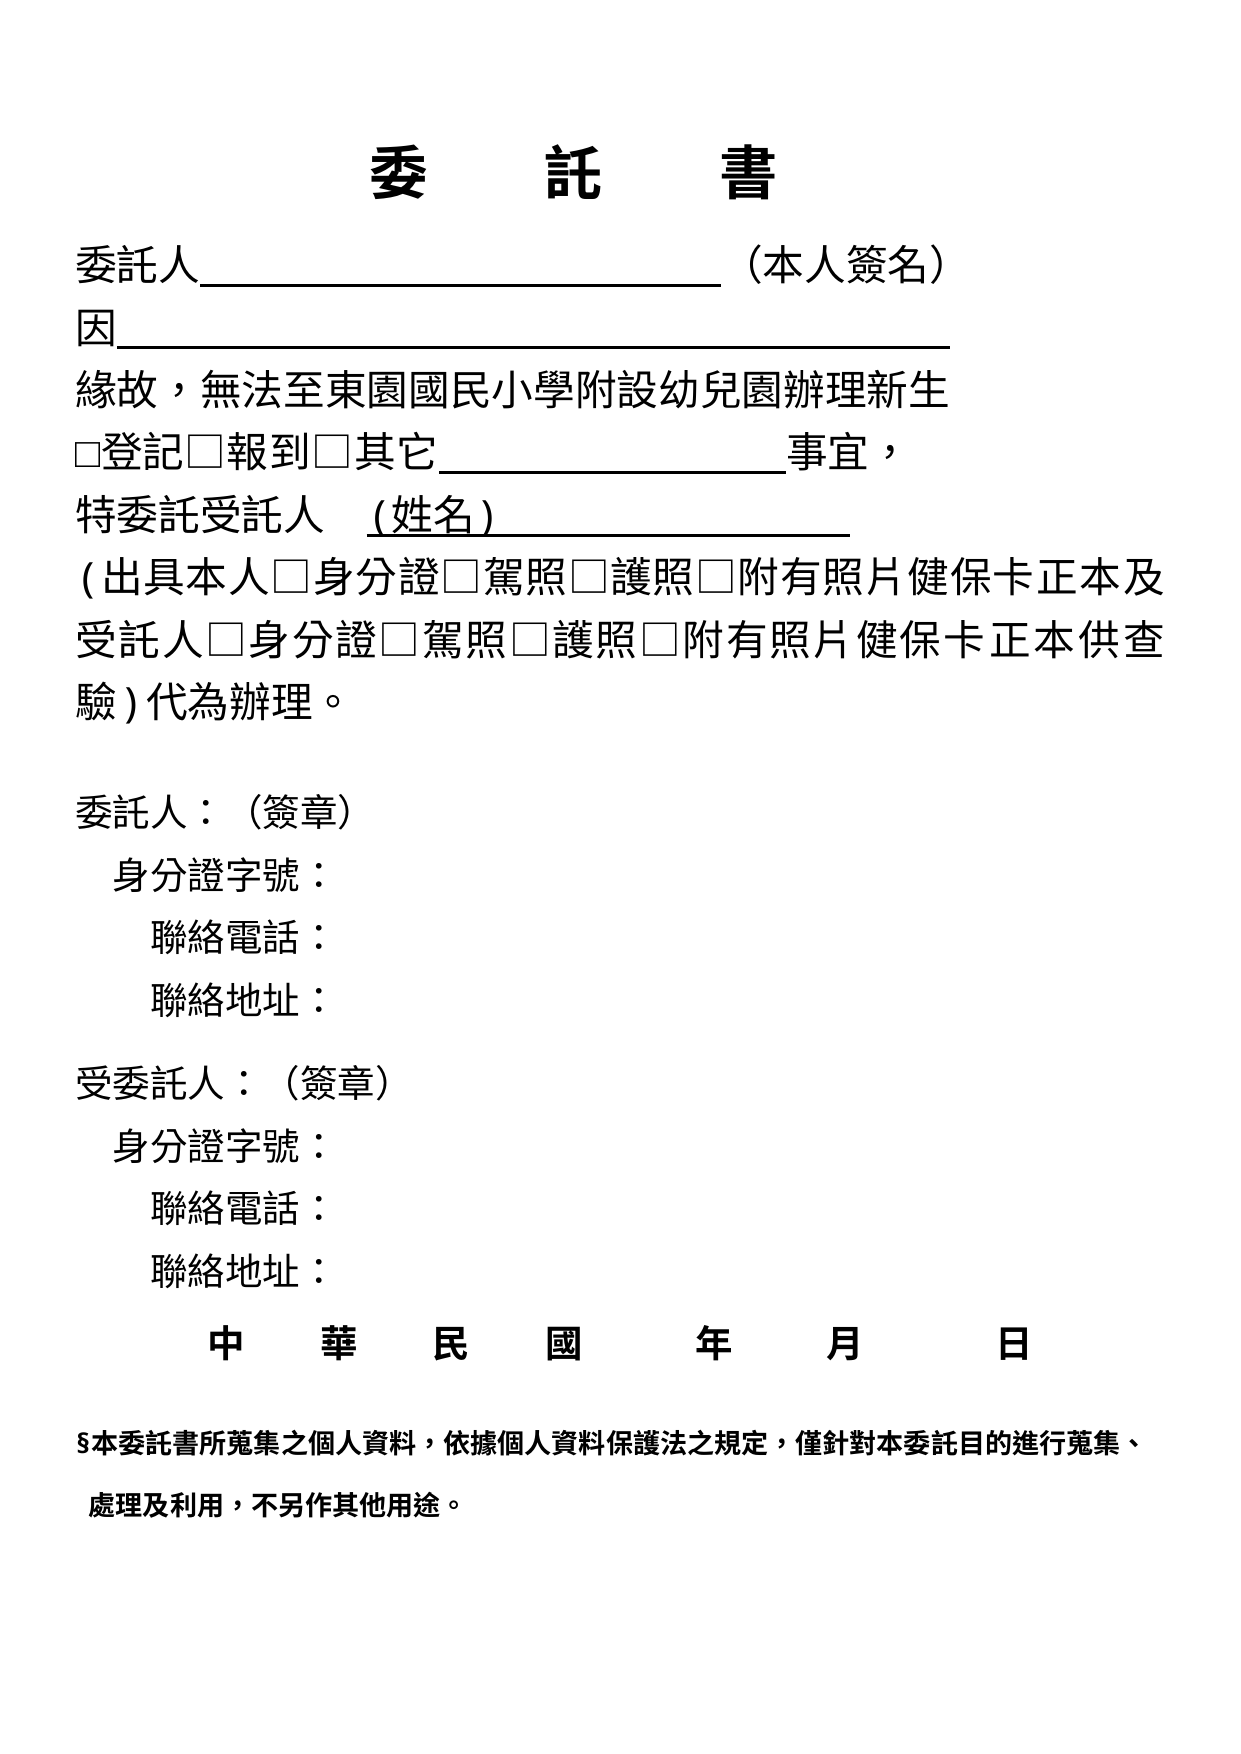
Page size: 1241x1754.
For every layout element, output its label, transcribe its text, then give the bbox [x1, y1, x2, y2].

text 特委託受託人 (姓名) [75, 471, 1165, 533]
text 委託人 （本人簽名） [75, 221, 1165, 283]
text (出具本人□身分證□駕照□護照□附有照片健保卡正本及受託人□身分證□駕照□護照□附有照片健保卡正本供查驗)代為辦理。 [75, 533, 1165, 721]
text 因 [75, 283, 1165, 346]
text 受委託人：（簽章） 身分證字號： 聯絡電話： 聯絡地址： [75, 1039, 1165, 1289]
text 委託人：（簽章） 身分證字號： 聯絡電話： 聯絡地址： [75, 769, 1165, 1019]
text □登記□報到□其它 事宜， [75, 408, 1165, 471]
text 委 託 書 [0, 96, 1165, 221]
text §本委託書所蒐集之個人資料，依據個人資料保護法之規定，僅針對本委託目的進行蒐集、處理及利用，不另作其他用途。 [75, 1400, 1165, 1525]
text 中 華 民 國 年 月 日 [75, 1300, 1165, 1362]
text 緣故，無法至東園國民小學附設幼兒園辦理新生 [75, 346, 1165, 408]
